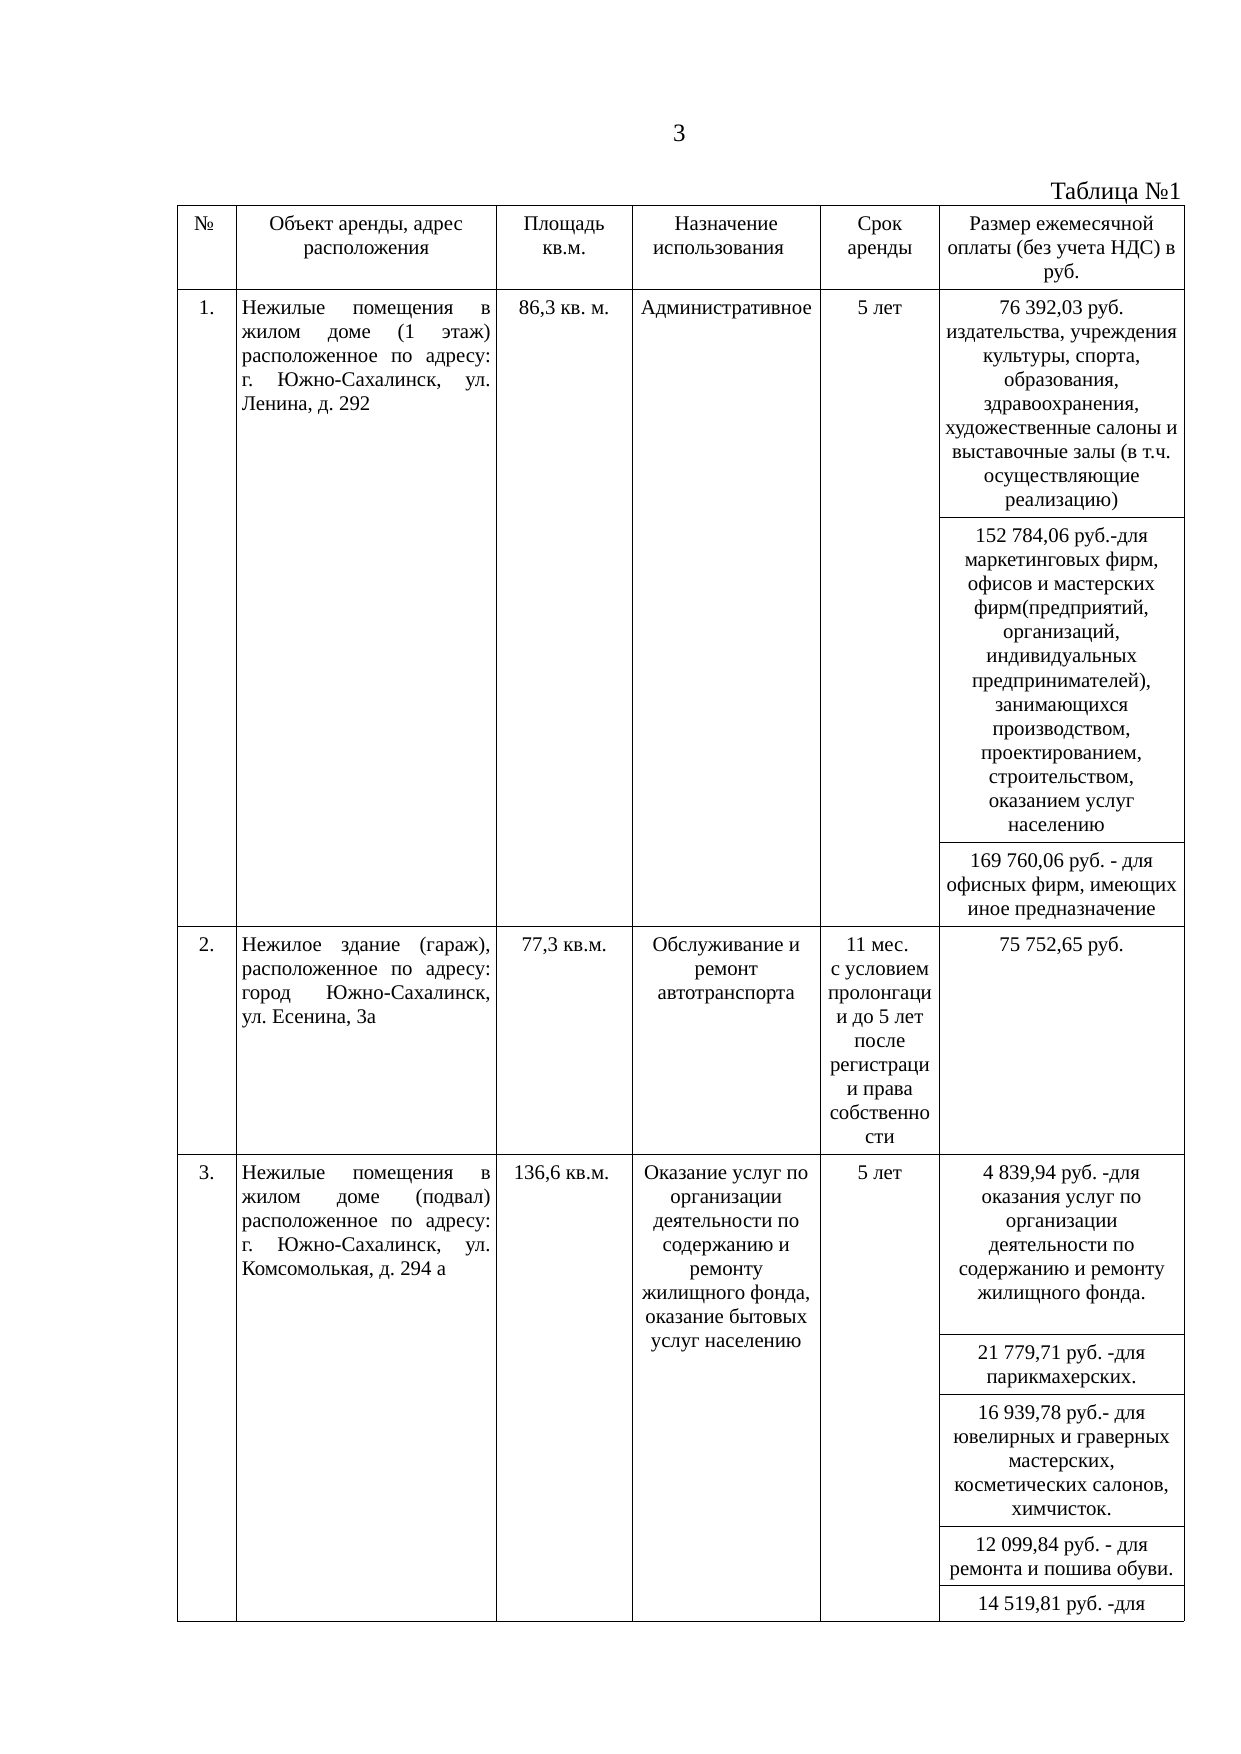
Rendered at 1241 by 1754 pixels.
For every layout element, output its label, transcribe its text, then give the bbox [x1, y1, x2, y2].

table_cell 3. [178, 1155, 236, 1621]
table_cell Оказание услуг по организации деятельности по содержанию и ремонту жилищного фонда, оказание бытовых услуг населению [633, 1155, 820, 1621]
table_cell Нежилые помещения в жилом доме (1 этаж) расположенное по адресу: г. Южно-Сахалинск, ул. Ленина, д. 292 [237, 290, 496, 926]
table_cell 21 779,71 руб. -для парикмахерских. [940, 1335, 1184, 1394]
table_cell Административное [633, 290, 820, 926]
table_header Объект аренды, адрес расположения [237, 206, 496, 289]
table_cell 169 760,06 руб. - для офисных фирм, имеющих иное предназначение [940, 843, 1184, 926]
table_cell 16 939,78 руб.- для ювелирных и граверных мастерских, косметических салонов, химчисток. [940, 1395, 1184, 1526]
table_cell 11 мес. с условием пролонгации до 5 лет после регистрации права собственности [821, 927, 939, 1154]
table_cell 76 392,03 руб. издательства, учреждения культуры, спорта, образования, здравоохранения, художественные салоны и выставочные залы (в т.ч. осуществляющие реализацию) [940, 290, 1184, 517]
table_cell Нежилые помещения в жилом доме (подвал) расположенное по адресу: г. Южно-Сахалинск, ул. Комсомолькая, д. 294 а [237, 1155, 496, 1621]
table_cell 77,3 кв.м. [497, 927, 632, 1154]
table_cell 1. [178, 290, 236, 926]
table_header Размер ежемесячной оплаты (без учета НДС) в руб. [940, 206, 1184, 289]
table_header Площадь кв.м. [497, 206, 632, 289]
table_cell 5 лет [821, 290, 939, 926]
table_cell 136,6 кв.м. [497, 1155, 632, 1621]
table_header № [178, 206, 236, 289]
table_cell 86,3 кв. м. [497, 290, 632, 926]
table_cell 4 839,94 руб. -для оказания услуг по организации деятельности по содержанию и ремонту жилищного фонда. [940, 1155, 1184, 1334]
table_cell 2. [178, 927, 236, 1154]
table_header Назначение использования [633, 206, 820, 289]
table_cell 5 лет [821, 1155, 939, 1621]
table_cell 152 784,06 руб.-для маркетинговых фирм, офисов и мастерских фирм(предприятий, организаций, индивидуальных предпринимателей), занимающихся производством, проектированием, строительством, оказанием услуг населению [940, 518, 1184, 842]
table_cell Нежилое здание (гараж), расположенное по адресу: город Южно-Сахалинск, ул. Есенина, 3а [237, 927, 496, 1154]
text Таблица №1 [177, 176, 1181, 205]
table_header Срок аренды [821, 206, 939, 289]
table_cell 14 519,81 руб. -для [940, 1586, 1184, 1621]
table_cell 12 099,84 руб. - для ремонта и пошива обуви. [940, 1527, 1184, 1585]
table_cell 75 752,65 руб. [940, 927, 1184, 1154]
table_cell Обслуживание и ремонт автотранспорта [633, 927, 820, 1154]
